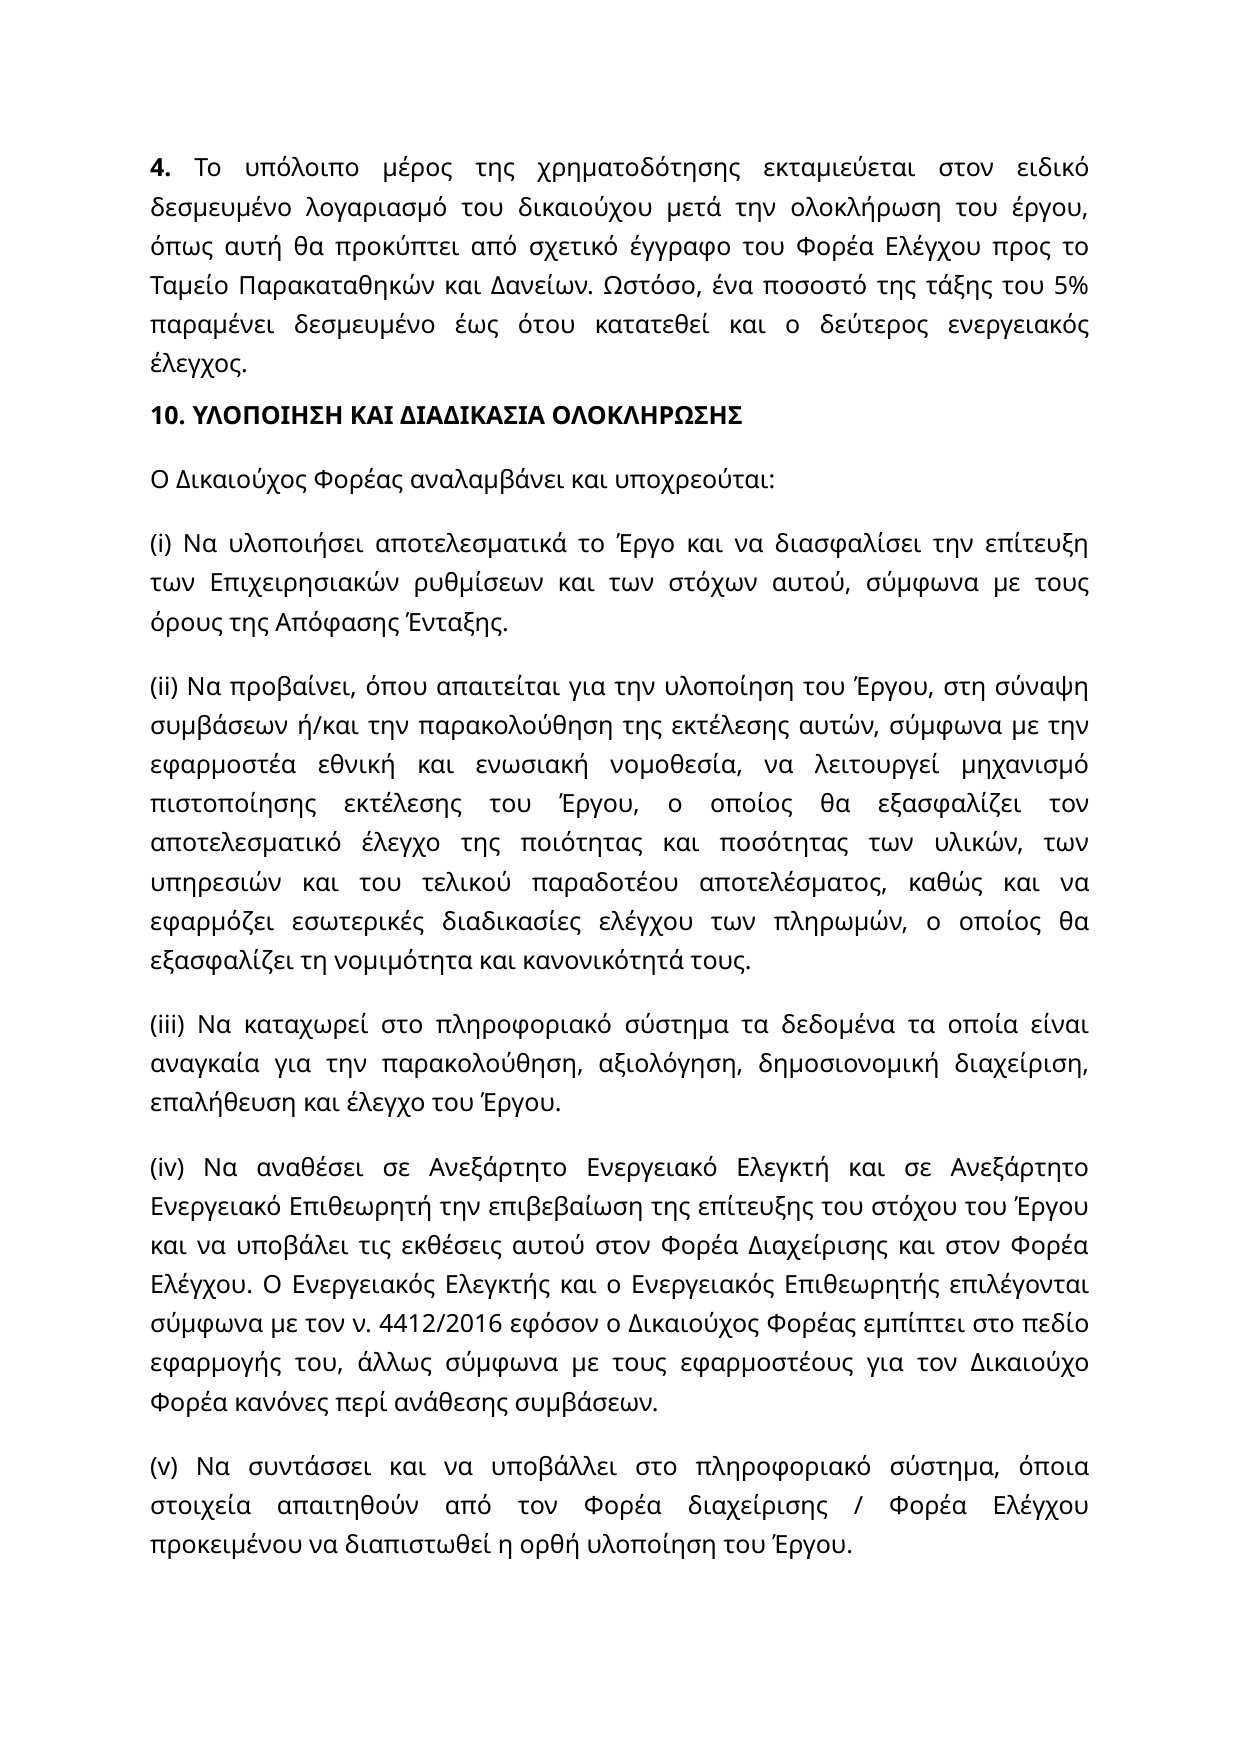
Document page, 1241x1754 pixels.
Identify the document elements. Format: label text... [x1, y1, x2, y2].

text (ii) Να προβαίνει, όπου απαιτείται για την υλοποίηση του Έργου, στη σύναψη συμβάσεων ή/και την παρακολούθηση της εκτέλεσης αυτών, σύμφωνα με την εφαρμοστέα εθνική και ενωσιακή νομοθεσία, να λειτουργεί μηχανισμό πιστοποίησης εκτέλεσης του Έργου, ο οποίος θα εξασφαλίζει τον αποτελεσματικό έλεγχο της ποιότητας και ποσότητας των υλικών, των υπηρεσιών και του τελικού παραδοτέου αποτελέσματος, καθώς και να εφαρμόζει εσωτερικές διαδικασίες ελέγχου των πληρωμών, ο οποίος θα εξασφαλίζει τη νομιμότητα και κανονικότητά τους. [150, 668, 1090, 977]
text (iv) Να αναθέσει σε Ανεξάρτητο Ενεργειακό Ελεγκτή και σε Ανεξάρτητο Ενεργειακό Επιθεωρητή την επιβεβαίωση της επίτευξης του στόχου του Έργου και να υποβάλει τις εκθέσεις αυτού στον Φορέα Διαχείρισης και στον Φορέα Ελέγχου. Ο Ενεργειακός Ελεγκτής και ο Ενεργειακός Επιθεωρητής επιλέγονται σύμφωνα με τον ν. 4412/2016 εφόσον ο Δικαιούχος Φορέας εμπίπτει στο πεδίο εφαρμογής του, άλλως σύμφωνα με τους εφαρμοστέους για τον Δικαιούχο Φορέα κανόνες περί ανάθεσης συμβάσεων. [150, 1149, 1090, 1418]
text (i) Να υλοποιήσει αποτελεσματικά το Έργο και να διασφαλίσει την επίτευξη των Επιχειρησιακών ρυθμίσεων και των στόχων αυτού, σύμφωνα με τους όρους της Απόφασης Ένταξης. [150, 526, 1090, 638]
text 4. Το υπόλοιπο μέρος της χρηματοδότησης εκταμιεύεται στον ειδικό δεσμευμένο λογαριασμό του δικαιούχου μετά την ολοκλήρωση του έργου, όπως αυτή θα προκύπτει από σχετικό έγγραφο του Φορέα Ελέγχου προς το Ταμείο Παρακαταθηκών και Δανείων. Ωστόσο, ένα ποσοστό της τάξης του 5% παραμένει δεσμευμένο έως ότου κατατεθεί και ο δεύτερος ενεργειακός έλεγχος. [150, 150, 1090, 380]
text Ο Δικαιούχος Φορέας αναλαμβάνει και υποχρεούται: [150, 462, 1090, 496]
text (iii) Να καταχωρεί στο πληροφοριακό σύστημα τα δεδομένα τα οποία είναι αναγκαία για την παρακολούθηση, αξιολόγηση, δημοσιονομική διαχείριση, επαλήθευση και έλεγχο του Έργου. [150, 1007, 1090, 1119]
text (v) Να συντάσσει και να υποβάλλει στο πληροφοριακό σύστημα, όποια στοιχεία απαιτηθούν από τον Φορέα διαχείρισης / Φορέα Ελέγχου προκειμένου να διαπιστωθεί η ορθή υλοποίηση του Έργου. [150, 1448, 1090, 1561]
text 10. ΥΛΟΠΟΙΗΣΗ ΚΑΙ ΔΙΑΔΙΚΑΣΙΑ ΟΛΟΚΛΗΡΩΣΗΣ [150, 397, 1090, 432]
